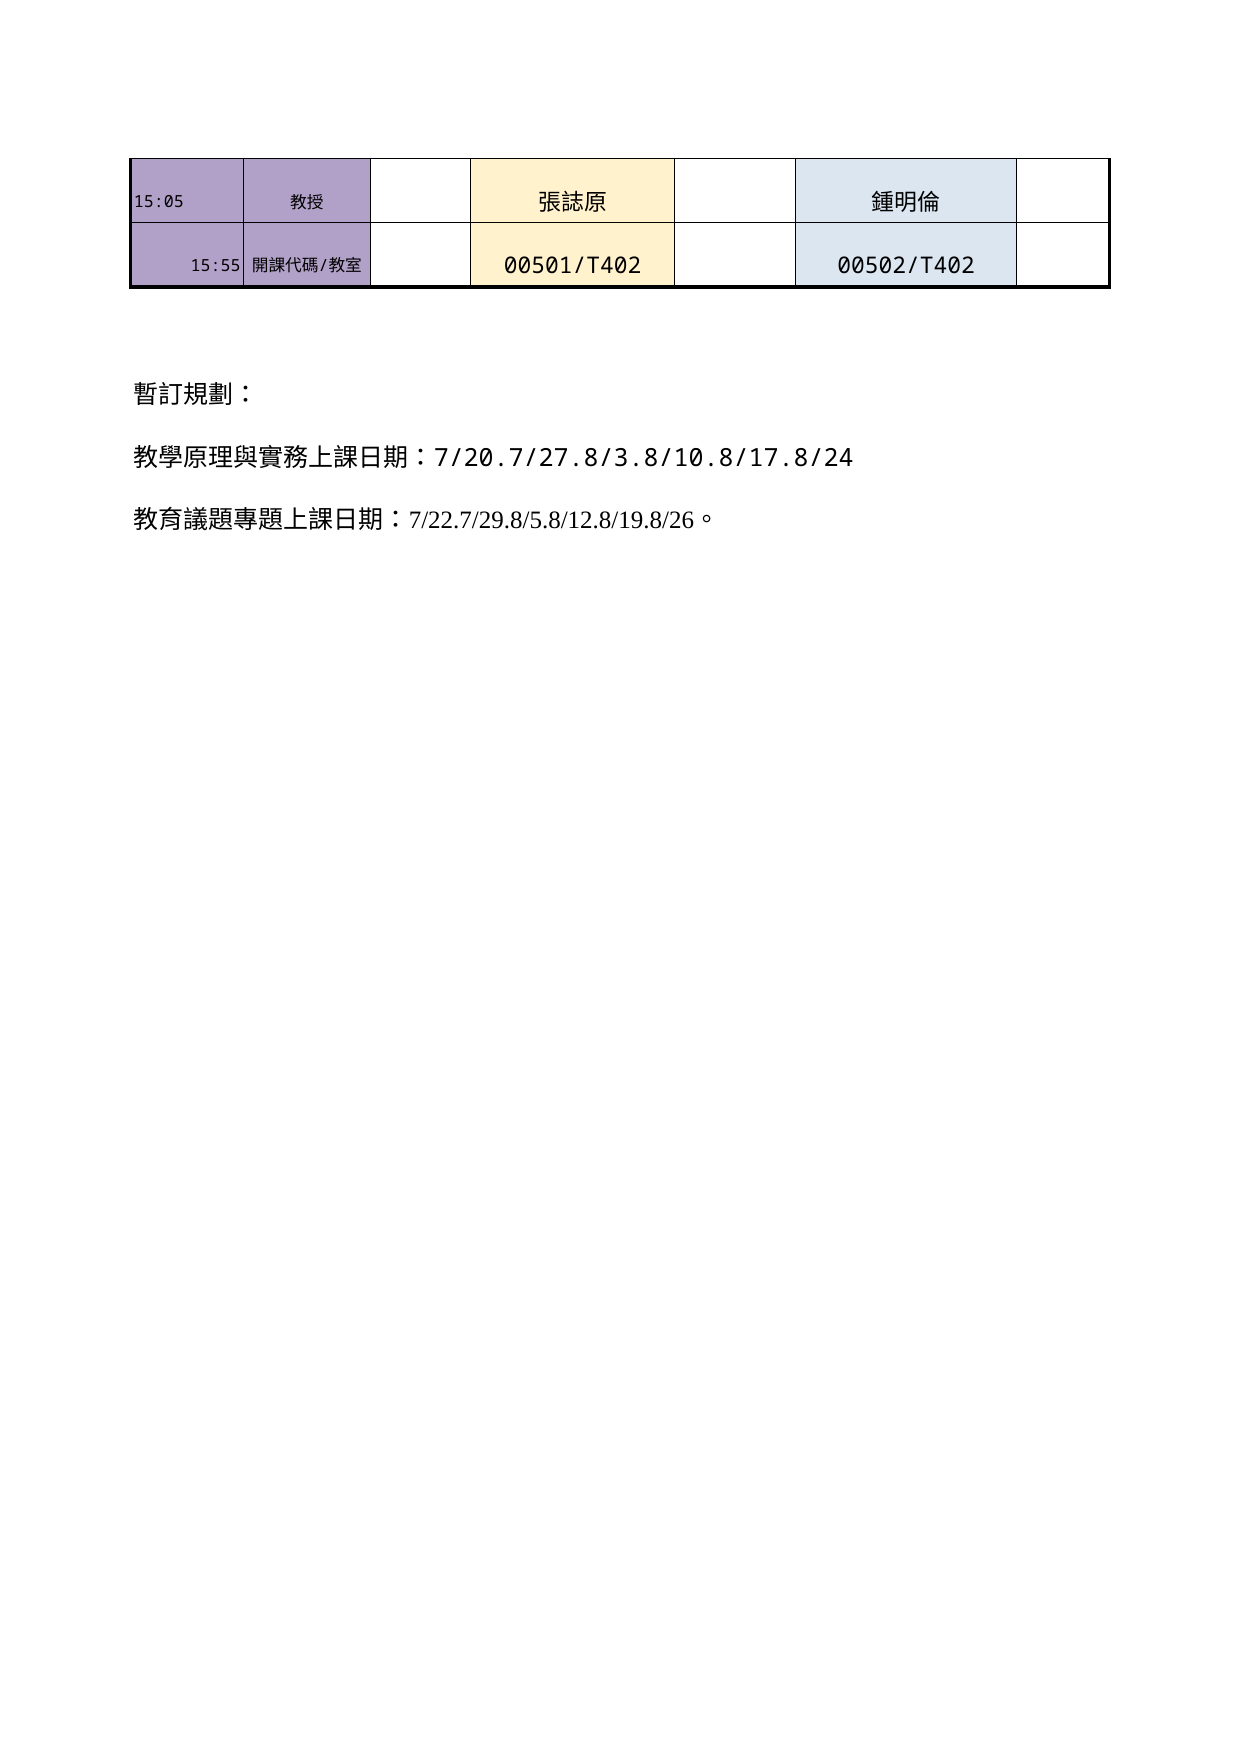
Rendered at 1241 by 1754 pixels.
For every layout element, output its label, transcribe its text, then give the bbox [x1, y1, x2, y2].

table_cell [674, 289, 795, 351]
table_cell [675, 159, 795, 222]
table_cell [675, 223, 795, 285]
table_cell [1017, 159, 1108, 222]
table_cell 鍾明倫 [796, 159, 1016, 222]
table_cell 00501/T402 [471, 223, 674, 285]
table_cell 15:05 [132, 159, 243, 222]
table_cell [131, 539, 1017, 601]
table_cell 教授 [244, 159, 370, 222]
table_cell [131, 289, 674, 351]
table_cell [1017, 223, 1108, 285]
table_cell [371, 223, 470, 285]
table_cell [795, 289, 1017, 351]
table_cell 暫訂規劃： 教學原理與實務上課日期：7/20.7/27.8/3.8/10.8/17.8/24 教育議題專題上課日期：7/22.7/29.8/5.8/12.8/19.8/26。 [131, 351, 1110, 538]
table_cell [1017, 539, 1110, 601]
table_cell [371, 159, 470, 222]
table_cell 15:55 [132, 223, 243, 285]
table_cell [1017, 289, 1110, 351]
table_cell 張誌原 [471, 159, 674, 222]
table_cell 開課代碼/教室 [244, 223, 370, 285]
table_cell 00502/T402 [796, 223, 1016, 285]
